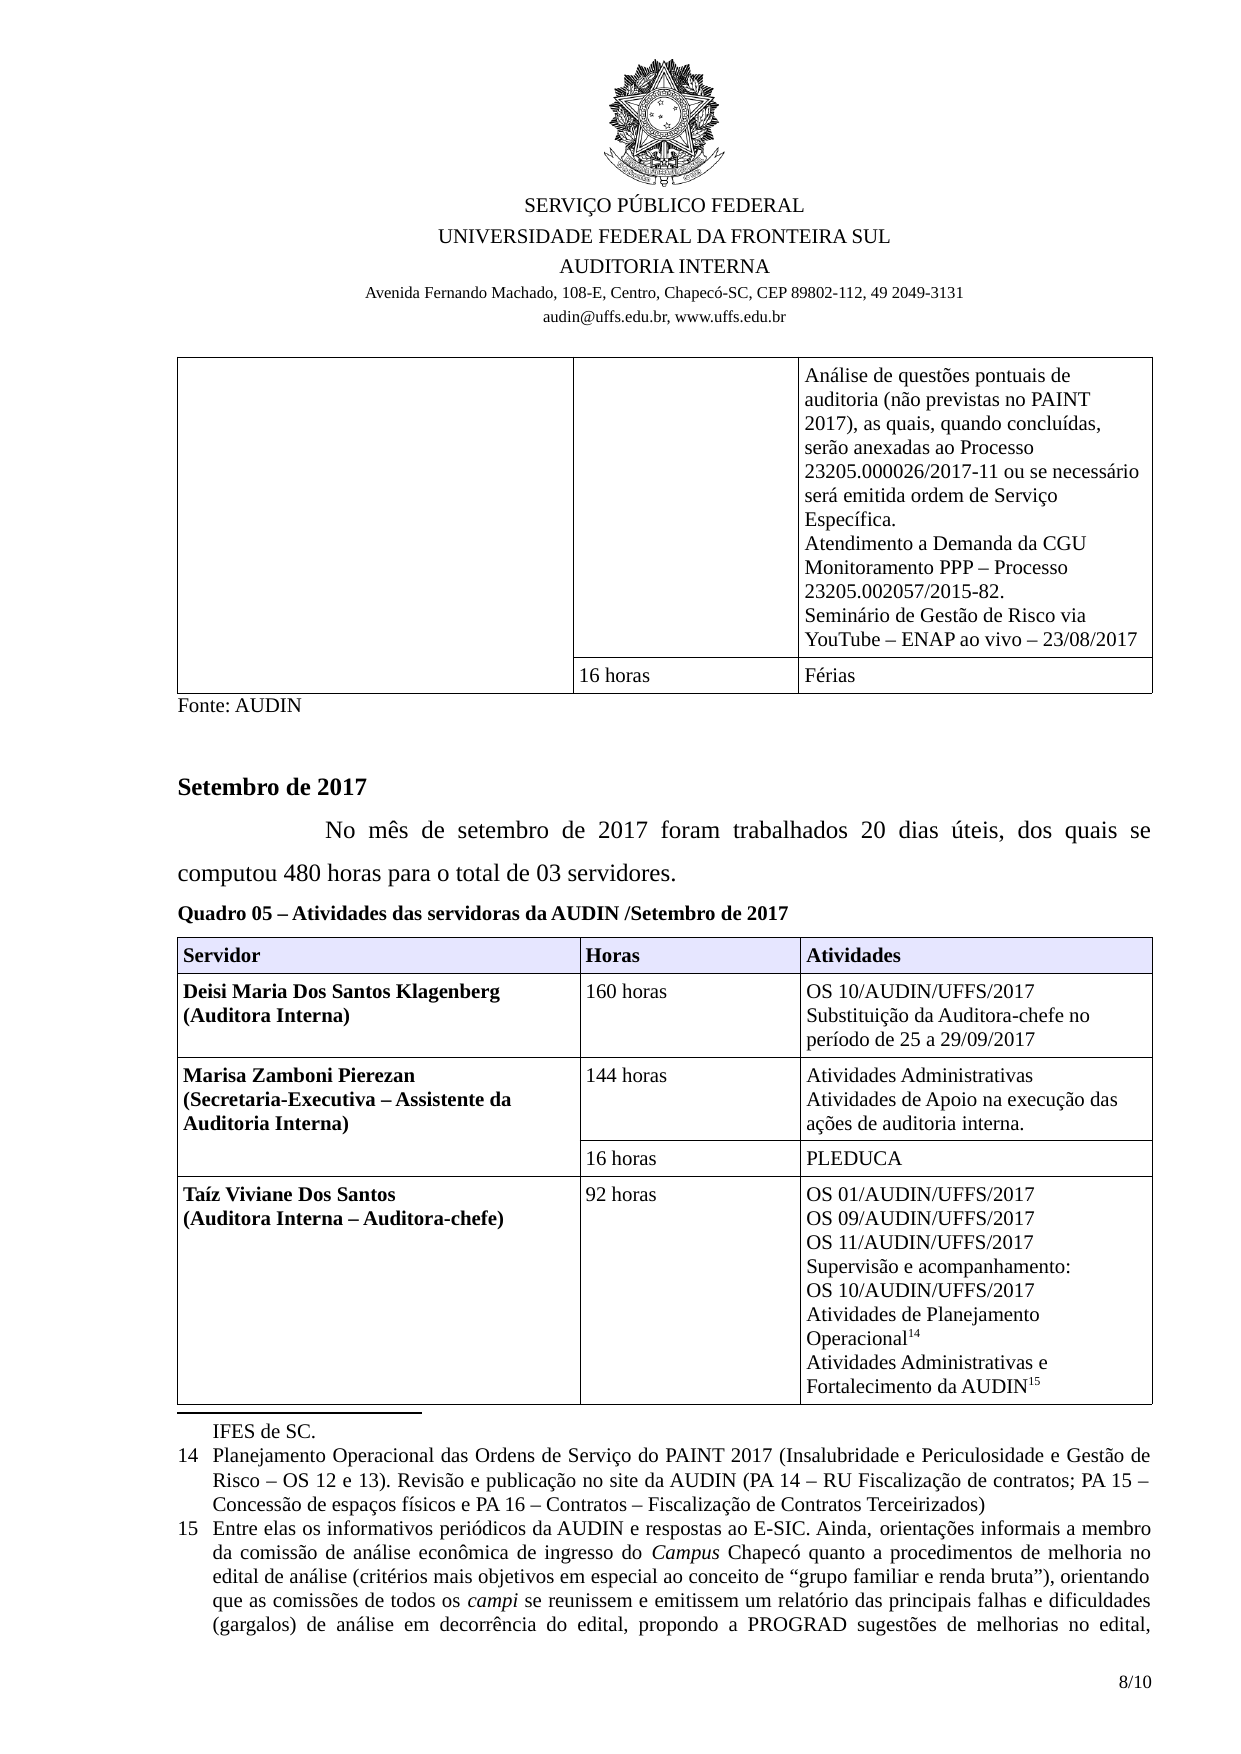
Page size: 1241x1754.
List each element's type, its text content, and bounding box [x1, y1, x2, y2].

text Fonte: AUDIN [177, 694, 1152, 717]
table_cell OS 10/AUDIN/UFFS/2017 Substituição da Auditora-chefe no período de 25 a 29/09/2017 [801, 974, 1152, 1057]
table_cell 92 horas [581, 1177, 800, 1404]
table_cell 144 horas [581, 1058, 800, 1140]
text Setembro de 2017 [177, 772, 1152, 801]
table_cell [574, 358, 798, 657]
table_cell Férias [799, 658, 1152, 693]
text No mês de setembro de 2017 foram trabalhados 20 dias úteis, dos quais se computou 480 horas para o total de 03 servidores. [177, 815, 1152, 887]
table_cell PLEDUCA [801, 1141, 1152, 1176]
table_header Servidor [178, 938, 580, 973]
table_cell 16 horas [581, 1141, 800, 1176]
table_cell 16 horas [574, 658, 798, 693]
table_cell 160 horas [581, 974, 800, 1057]
table_header Horas [581, 938, 800, 973]
table_cell Atividades Administrativas Atividades de Apoio na execução das ações de auditoria interna. [801, 1058, 1152, 1140]
table_cell Deisi Maria Dos Santos Klagenberg (Auditora Interna) [178, 974, 580, 1057]
table_header Atividades [801, 938, 1152, 973]
text Quadro 05 – Atividades das servidoras da AUDIN /Setembro de 2017 [177, 901, 1152, 925]
table_cell OS 01/AUDIN/UFFS/2017. OS 04/AUDIN/UFFS/2017. OS 09/AUDIN/UFFS/2017. OS 11/AUDIN/UFFS/2017. Supervisão e acompanhamento: OS 06/AUDIN/UFFS/2017. OS 10/AUDIN/UFFS/2017. Atividades de Planejamento Operacional. Atividades Administrativas e Fortalecimento da AUDIN Análise de questões pontuais de auditoria (não previstas no PAINT 2017), as quais, quando concluídas, serão anexadas ao Processo 23205.000026/2017-11 ou se necessário será emitida ordem de Serviço Específica. Atendimento a Demanda da CGU Monitoramento PPP – Processo 23205.002057/2015-82. Seminário de Gestão de Risco via YouTube – ENAP ao vivo – 23/08/2017 [799, 358, 1152, 657]
table_cell Taíz Viviane Dos Santos (Auditora Interna – Auditora-chefe) [178, 1177, 580, 1404]
table_cell OS 01/AUDIN/UFFS/2017 OS 09/AUDIN/UFFS/2017 OS 11/AUDIN/UFFS/2017 Supervisão e acompanhamento: OS 10/AUDIN/UFFS/2017 Atividades de Planejamento Operacional Atividades Administrativas e Fortalecimento da AUDIN [801, 1177, 1152, 1404]
table_cell [178, 358, 573, 693]
table_cell Marisa Zamboni Pierezan (Secretaria-Executiva – Assistente da Auditoria Interna) [178, 1058, 580, 1176]
